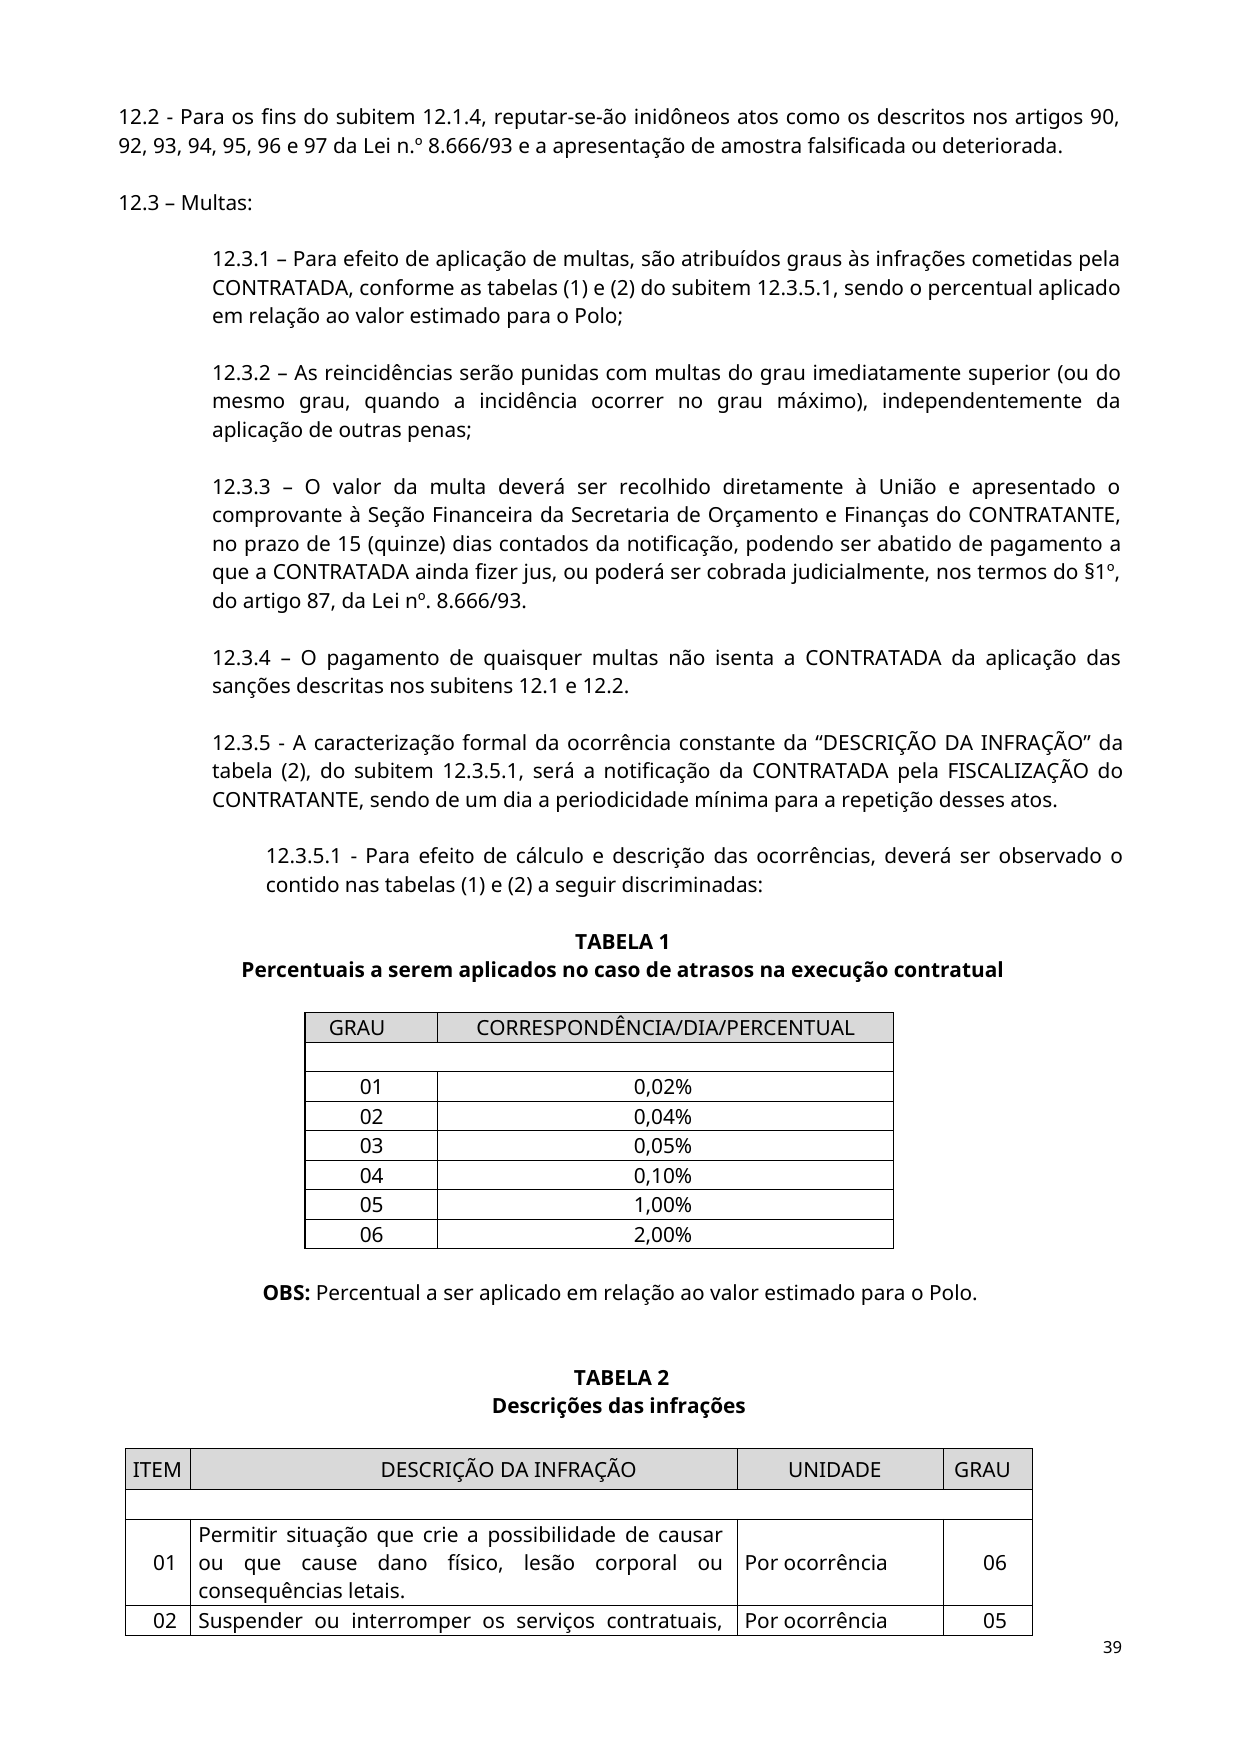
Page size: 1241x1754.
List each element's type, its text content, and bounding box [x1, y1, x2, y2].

table_header CORRESPONDÊNCIA/DIA/PERCENTUAL [438, 1013, 893, 1042]
text 12.3.3 – O valor da multa deverá ser recolhido diretamente à União e apresentado o comprovante à Seção Financeira da Secretaria de Orçamento e Finanças do CONTRATANTE, no prazo de 15 (quinze) dias contados da notificação, podendo ser abatido de pagamento a que a CONTRATADA ainda fizer jus, ou poderá ser cobrada judicialmente, nos termos do §1º, do artigo 87, da Lei nº. 8.666/93. [212, 472, 1122, 614]
table_cell 03 [306, 1131, 437, 1160]
table_cell 06 [944, 1520, 1032, 1605]
table_cell Por ocorrência [738, 1520, 943, 1605]
text TABELA 1 [123, 927, 1122, 955]
text TABELA 2 [121, 1363, 1122, 1391]
text 12.2 - Para os fins do subitem 12.1.4, reputar-se-ão inidôneos atos como os descritos nos artigos 90, 92, 93, 94, 95, 96 e 97 da Lei n.º 8.666/93 e a apresentação de amostra falsificada ou deteriorada. [118, 102, 1122, 159]
table_cell 2,00% [438, 1220, 893, 1248]
text 12.3.5 - A caracterização formal da ocorrência constante da “DESCRIÇÃO DA INFRAÇÃO” da tabela (2), do subitem 12.3.5.1, será a notificação da CONTRATADA pela FISCALIZAÇÃO do CONTRATANTE, sendo de um dia a periodicidade mínima para a repetição desses atos. [212, 728, 1124, 813]
text 12.3 – Multas: [118, 188, 1122, 216]
table_cell 0,05% [438, 1131, 893, 1160]
table_cell [306, 1043, 893, 1071]
table_cell 01 [126, 1520, 190, 1605]
table_cell Por ocorrência [738, 1606, 943, 1634]
table_header DESCRIÇÃO DA INFRAÇÃO [191, 1449, 737, 1489]
table_cell 02 [126, 1606, 190, 1634]
table_header GRAU [306, 1013, 437, 1042]
table_header UNIDADE [738, 1449, 943, 1489]
text Descrições das infrações [121, 1391, 1122, 1420]
text 12.3.1 – Para efeito de aplicação de multas, são atribuídos graus às infrações cometidas pela CONTRATADA, conforme as tabelas (1) e (2) do subitem 12.3.5.1, sendo o percentual aplicado em relação ao valor estimado para o Polo; [212, 244, 1122, 330]
table_cell 0,10% [438, 1161, 893, 1189]
text 12.3.4 – O pagamento de quaisquer multas não isenta a CONTRATADA da aplicação das sanções descritas nos subitens 12.1 e 12.2. [212, 643, 1122, 699]
text Percentuais a serem aplicados no caso de atrasos na execução contratual [123, 955, 1122, 984]
table_cell 06 [306, 1220, 437, 1248]
table_cell 0,02% [438, 1072, 893, 1101]
table_cell [126, 1490, 1032, 1519]
table_cell 0,04% [438, 1102, 893, 1130]
table_cell 01 [306, 1072, 437, 1101]
table_cell Permitir situação que crie a possibilidade de causar ou que cause dano físico, lesão corporal ou consequências letais. [191, 1520, 737, 1605]
text 12.3.2 – As reincidências serão punidas com multas do grau imediatamente superior (ou do mesmo grau, quando a incidência ocorrer no grau máximo), independentemente da aplicação de outras penas; [212, 358, 1122, 443]
table_cell 05 [944, 1606, 1032, 1634]
table_cell Suspender ou interromper os serviços contratuais, [191, 1606, 737, 1634]
table_cell 1,00% [438, 1190, 893, 1219]
text OBS: Percentual a ser aplicado em relação ao valor estimado para o Polo. [118, 1278, 1122, 1306]
table_header GRAU [944, 1449, 1032, 1489]
table_cell 05 [306, 1190, 437, 1219]
table_cell 04 [306, 1161, 437, 1189]
table_header ITEM [126, 1449, 190, 1489]
text 12.3.5.1 - Para efeito de cálculo e descrição das ocorrências, deverá ser observado o contido nas tabelas (1) e (2) a seguir discriminadas: [266, 842, 1124, 898]
table_cell 02 [306, 1102, 437, 1130]
